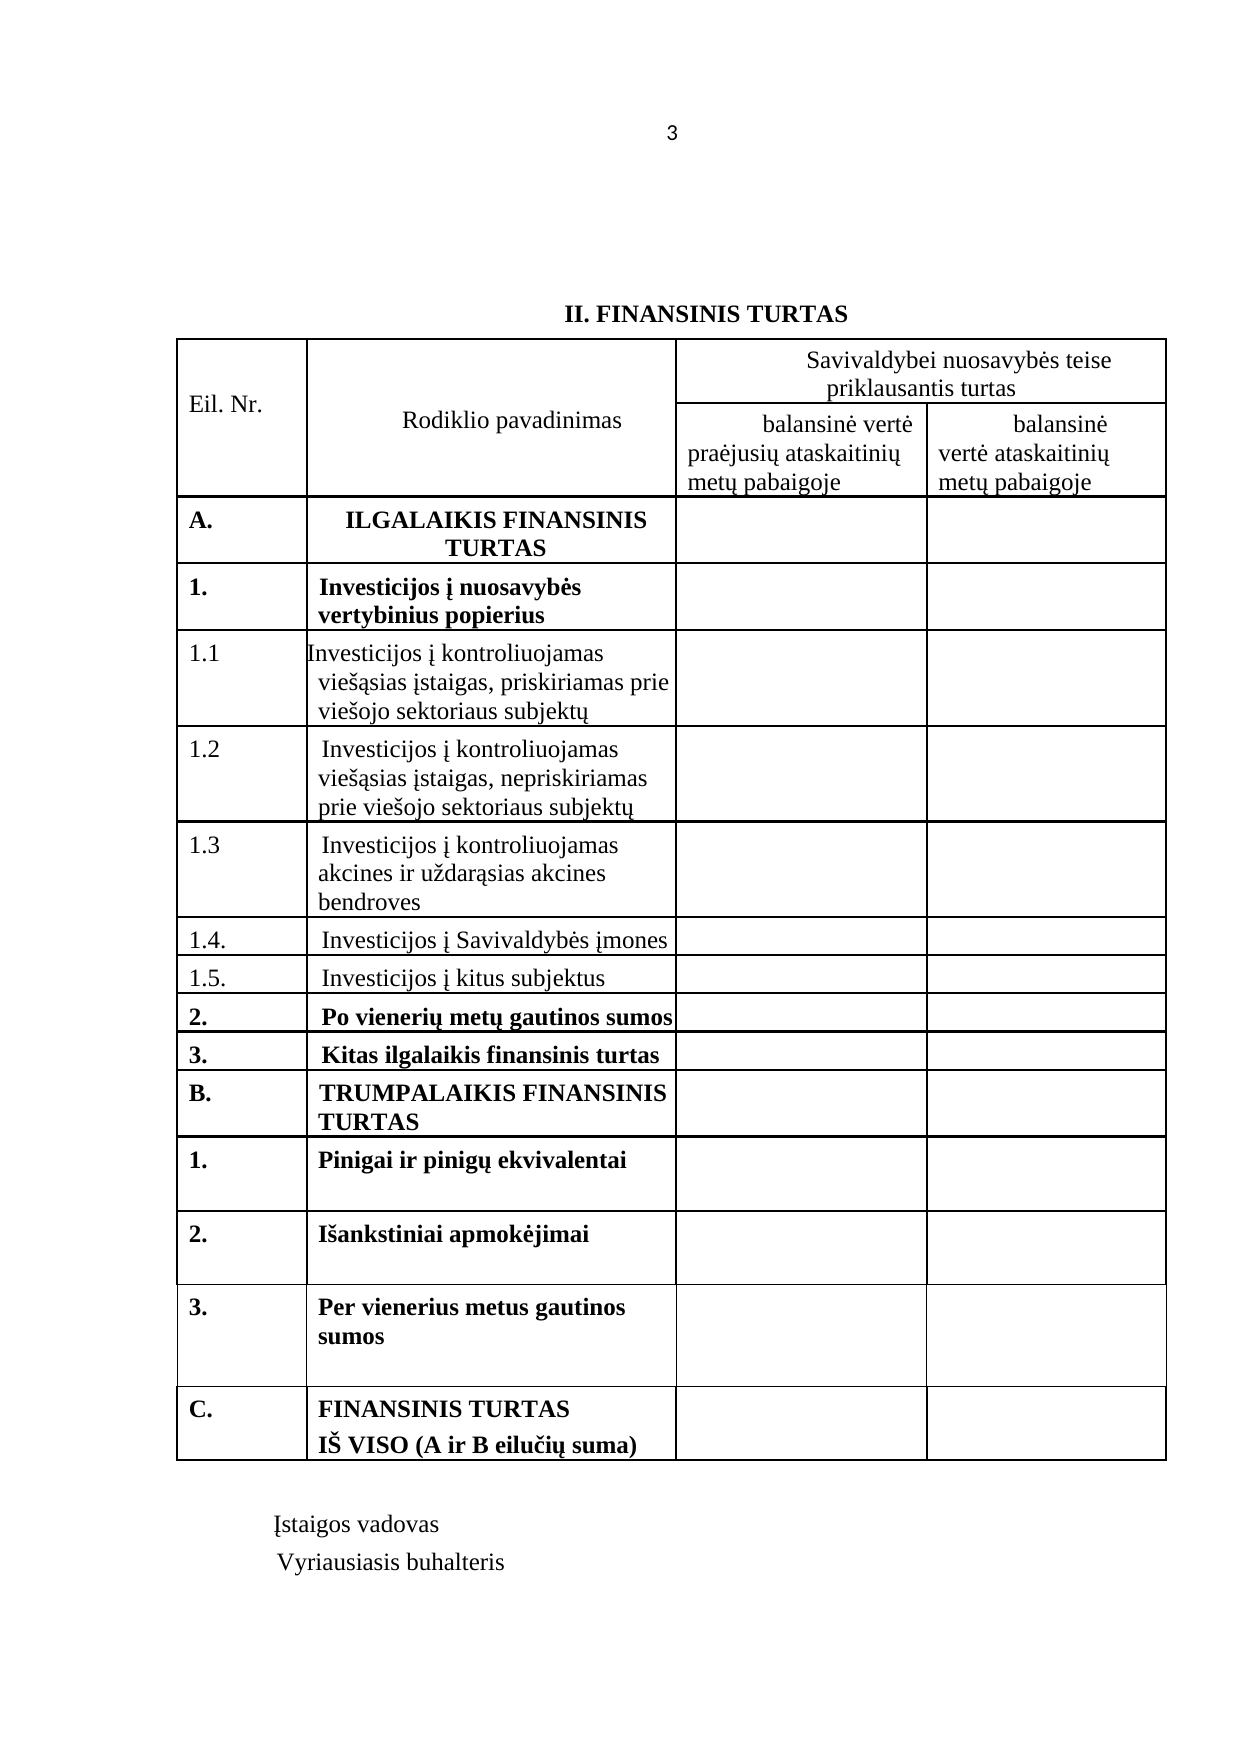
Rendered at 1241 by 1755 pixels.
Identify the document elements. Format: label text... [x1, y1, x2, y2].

table_cell [177, 1461, 187, 1537]
table_cell Po vienerių metų gautinos sumos [308, 994, 675, 1030]
table_cell 1. [178, 1138, 306, 1209]
table_cell [1167, 629, 1240, 725]
table_cell [928, 727, 1165, 820]
table_cell [1167, 1069, 1240, 1135]
table_cell FINANSINIS TURTAS IŠ VISO (A ir B eilučių suma) [308, 1387, 675, 1459]
table_cell [928, 1138, 1165, 1209]
table_cell [1167, 1284, 1240, 1386]
table_cell [1167, 1210, 1240, 1284]
table_cell 1.5. [178, 956, 306, 992]
table_cell [971, 1459, 1240, 1537]
table_header Rodiklio pavadinimas [308, 340, 675, 495]
table_cell [1167, 1386, 1240, 1459]
table_cell [1167, 402, 1240, 495]
table_cell [677, 1138, 926, 1209]
table_cell [928, 1071, 1165, 1135]
table_cell [677, 1387, 926, 1459]
table_cell [677, 1033, 926, 1068]
table_cell Investicijos į Savivaldybės įmones [308, 918, 675, 954]
table_cell 2. [178, 1212, 306, 1284]
table_cell [1167, 916, 1240, 954]
table_cell balansinė vertė praėjusių ataskaitinių metų pabaigoje [677, 404, 926, 495]
table_cell [1167, 820, 1240, 916]
table_header Eil. Nr. [178, 340, 306, 495]
table_cell [928, 994, 1165, 1030]
table_cell 1.4. [178, 918, 306, 954]
table_cell [677, 498, 926, 562]
table_cell [928, 823, 1165, 916]
table_cell B. [178, 1071, 306, 1135]
table_cell C. [178, 1387, 306, 1459]
table_cell [1167, 954, 1240, 992]
table_cell [677, 918, 926, 954]
table_cell [971, 1538, 1240, 1604]
table_cell [928, 1387, 1165, 1459]
table_cell [677, 727, 926, 820]
table_cell [927, 1285, 1166, 1386]
text II. FINANSINIS TURTAS [177, 299, 1166, 328]
table_cell [928, 564, 1165, 629]
table_cell 1. [178, 564, 306, 629]
table_cell balansinė vertė ataskaitinių metų pabaigoje [928, 404, 1165, 495]
table_cell 3. [178, 1285, 306, 1386]
table_cell 1.3 [178, 823, 306, 916]
table_cell [928, 631, 1165, 725]
table_cell [1167, 992, 1240, 1030]
table_cell [677, 1212, 926, 1284]
table_cell [1167, 1135, 1240, 1209]
table_cell [677, 1285, 926, 1386]
table_cell Išankstiniai apmokėjimai [308, 1212, 675, 1284]
table_cell [928, 918, 1165, 954]
table_cell 1.1 [178, 631, 306, 725]
table_cell TRUMPALAIKIS FINANSINIS TURTAS [308, 1071, 675, 1135]
table_cell [928, 1033, 1165, 1068]
table_cell Investicijos į kitus subjektus [308, 956, 675, 992]
table_cell Investicijos į kontroliuojamas viešąsias įstaigas, priskiriamas prie viešojo sektoriaus subjektų [308, 631, 675, 725]
table_cell A. [178, 498, 306, 562]
table_cell [677, 994, 926, 1030]
table_cell Pinigai ir pinigų ekvivalentai [308, 1138, 675, 1209]
table_cell [928, 956, 1165, 992]
table_cell 3. [178, 1033, 306, 1068]
table_cell [677, 631, 926, 725]
table_cell [928, 1212, 1165, 1284]
table_cell Vyriausiasis buhalteris [177, 1538, 971, 1604]
table_cell [677, 956, 926, 992]
table_cell [1167, 495, 1240, 562]
table_cell Investicijos į nuosavybės vertybinius popierius [308, 564, 675, 629]
table_cell [1167, 1030, 1240, 1068]
table_cell [1167, 562, 1240, 629]
table_cell 1.2 [178, 727, 306, 820]
table_header [1167, 338, 1240, 402]
table_header Savivaldybei nuosavybės teise priklausantis turtas [677, 340, 1165, 402]
table_cell Per vienerius metus gautinos sumos [307, 1285, 676, 1386]
table_cell [677, 564, 926, 629]
table_cell [677, 1071, 926, 1135]
table_cell Įstaigos vadovas [187, 1461, 971, 1537]
table_cell Investicijos į kontroliuojamas viešąsias įstaigas, nepriskiriamas prie viešojo sektoriaus subjektų [308, 727, 675, 820]
table_cell [928, 498, 1165, 562]
table_cell [677, 823, 926, 916]
table_cell Kitas ilgalaikis finansinis turtas [308, 1033, 675, 1068]
table_cell 2. [178, 994, 306, 1030]
table_cell ILGALAIKIS FINANSINIS TURTAS [308, 498, 675, 562]
table_cell [1167, 725, 1240, 820]
table_cell Investicijos į kontroliuojamas akcines ir uždarąsias akcines bendroves [308, 823, 675, 916]
